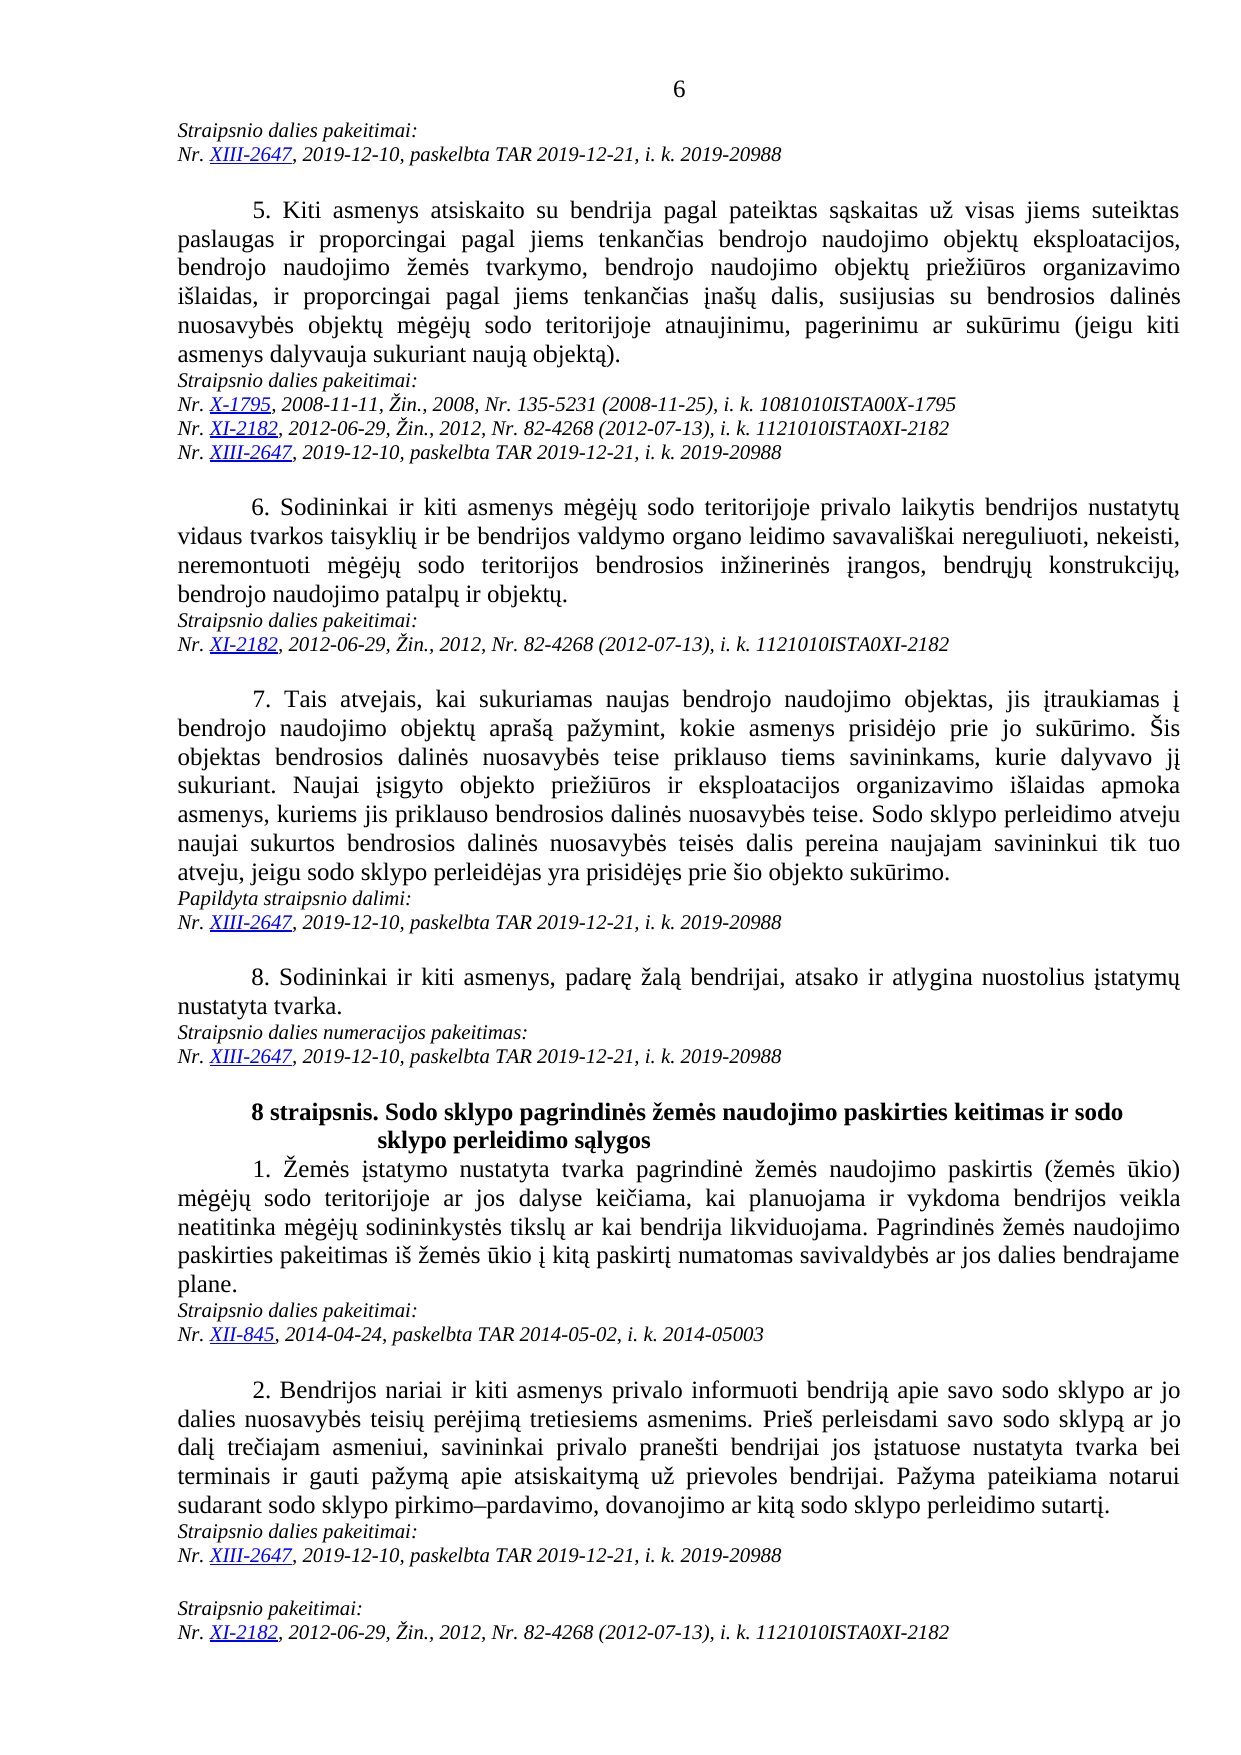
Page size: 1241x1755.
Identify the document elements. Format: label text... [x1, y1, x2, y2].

text 1. Žemės įstatymo nustatyta tvarka pagrindinė žemės naudojimo paskirtis (žemės ūkio) mėgėjų sodo teritorijoje ar jos dalyse keičiama, kai planuojama ir vykdoma bendrijos veikla neatitinka mėgėjų sodininkystės tikslų ar kai bendrija likviduojama. Pagrindinės žemės naudojimo paskirties pakeitimas iš žemės ūkio į kitą paskirtį numatomas savivaldybės ar jos dalies bendrajame plane. [177, 1154, 1181, 1298]
text Nr. XI-2182, 2012-06-29, Žin., 2012, Nr. 82-4268 (2012-07-13), i. k. 1121010ISTA0XI-2182 [177, 416, 1181, 440]
text Nr. XII-845, 2014-04-24, paskelbta TAR 2014-05-02, i. k. 2014-05003 [177, 1322, 1181, 1346]
text Straipsnio dalies numeracijos pakeitimas: [177, 1020, 1181, 1044]
text Papildyta straipsnio dalimi: [177, 886, 1181, 910]
text Nr. XIII-2647, 2019-12-10, paskelbta TAR 2019-12-21, i. k. 2019-20988 [177, 142, 1181, 166]
text 8. Sodininkai ir kiti asmenys, padarę žalą bendrijai, atsako ir atlygina nuostolius įstatymų nustatyta tvarka. [177, 962, 1181, 1020]
text 5. Kiti asmenys atsiskaito su bendrija pagal pateiktas sąskaitas už visas jiems suteiktas paslaugas ir proporcingai pagal jiems tenkančias bendrojo naudojimo objektų eksploatacijos, bendrojo naudojimo žemės tvarkymo, bendrojo naudojimo objektų priežiūros organizavimo išlaidas, ir proporcingai pagal jiems tenkančias įnašų dalis, susijusias su bendrosios dalinės nuosavybės objektų mėgėjų sodo teritorijoje atnaujinimu, pagerinimu ar sukūrimu (jeigu kiti asmenys dalyvauja sukuriant naują objektą). [177, 195, 1181, 367]
text Nr. XIII-2647, 2019-12-10, paskelbta TAR 2019-12-21, i. k. 2019-20988 [177, 1543, 1181, 1567]
text Straipsnio dalies pakeitimai: [177, 118, 1181, 142]
text 7. Tais atvejais, kai sukuriamas naujas bendrojo naudojimo objektas, jis įtraukiamas į bendrojo naudojimo objektų aprašą pažymint, kokie asmenys prisidėjo prie jo sukūrimo. Šis objektas bendrosios dalinės nuosavybės teise priklauso tiems savininkams, kurie dalyvavo jį sukuriant. Naujai įsigyto objekto priežiūros ir eksploatacijos organizavimo išlaidas apmoka asmenys, kuriems jis priklauso bendrosios dalinės nuosavybės teise. Sodo sklypo perleidimo atveju naujai sukurtos bendrosios dalinės nuosavybės teisės dalis pereina naujajam savininkui tik tuo atveju, jeigu sodo sklypo perleidėjas yra prisidėjęs prie šio objekto sukūrimo. [177, 684, 1181, 886]
text Nr. XIII-2647, 2019-12-10, paskelbta TAR 2019-12-21, i. k. 2019-20988 [177, 910, 1181, 934]
text 8 straipsnis. Sodo sklypo pagrindinės žemės naudojimo paskirties keitimas ir sodo sklypo perleidimo sąlygos [251, 1097, 1181, 1154]
text Nr. X-1795, 2008-11-11, Žin., 2008, Nr. 135-5231 (2008-11-25), i. k. 1081010ISTA00X-1795 [177, 392, 1181, 416]
text Nr. XIII-2647, 2019-12-10, paskelbta TAR 2019-12-21, i. k. 2019-20988 [177, 1044, 1181, 1068]
text Nr. XI-2182, 2012-06-29, Žin., 2012, Nr. 82-4268 (2012-07-13), i. k. 1121010ISTA0XI-2182 [177, 1620, 1181, 1644]
text Straipsnio dalies pakeitimai: [177, 367, 1181, 392]
text 2. Bendrijos nariai ir kiti asmenys privalo informuoti bendriją apie savo sodo sklypo ar jo dalies nuosavybės teisių perėjimą tretiesiems asmenims. Prieš perleisdami savo sodo sklypą ar jo dalį trečiajam asmeniui, savininkai privalo pranešti bendrijai jos įstatuose nustatyta tvarka bei terminais ir gauti pažymą apie atsiskaitymą už prievoles bendrijai. Pažyma pateikiama notarui sudarant sodo sklypo pirkimo–pardavimo, dovanojimo ar kitą sodo sklypo perleidimo sutartį. [177, 1375, 1181, 1519]
text Straipsnio pakeitimai: [177, 1596, 1181, 1620]
text Nr. XIII-2647, 2019-12-10, paskelbta TAR 2019-12-21, i. k. 2019-20988 [177, 440, 1181, 464]
text 6. Sodininkai ir kiti asmenys mėgėjų sodo teritorijoje privalo laikytis bendrijos nustatytų vidaus tvarkos taisyklių ir be bendrijos valdymo organo leidimo savavališkai nereguliuoti, nekeisti, neremontuoti mėgėjų sodo teritorijos bendrosios inžinerinės įrangos, bendrųjų konstrukcijų, bendrojo naudojimo patalpų ir objektų. [177, 492, 1181, 607]
text Straipsnio dalies pakeitimai: [177, 1519, 1181, 1543]
text Nr. XI-2182, 2012-06-29, Žin., 2012, Nr. 82-4268 (2012-07-13), i. k. 1121010ISTA0XI-2182 [177, 632, 1181, 656]
text Straipsnio dalies pakeitimai: [177, 607, 1181, 632]
text Straipsnio dalies pakeitimai: [177, 1298, 1181, 1322]
